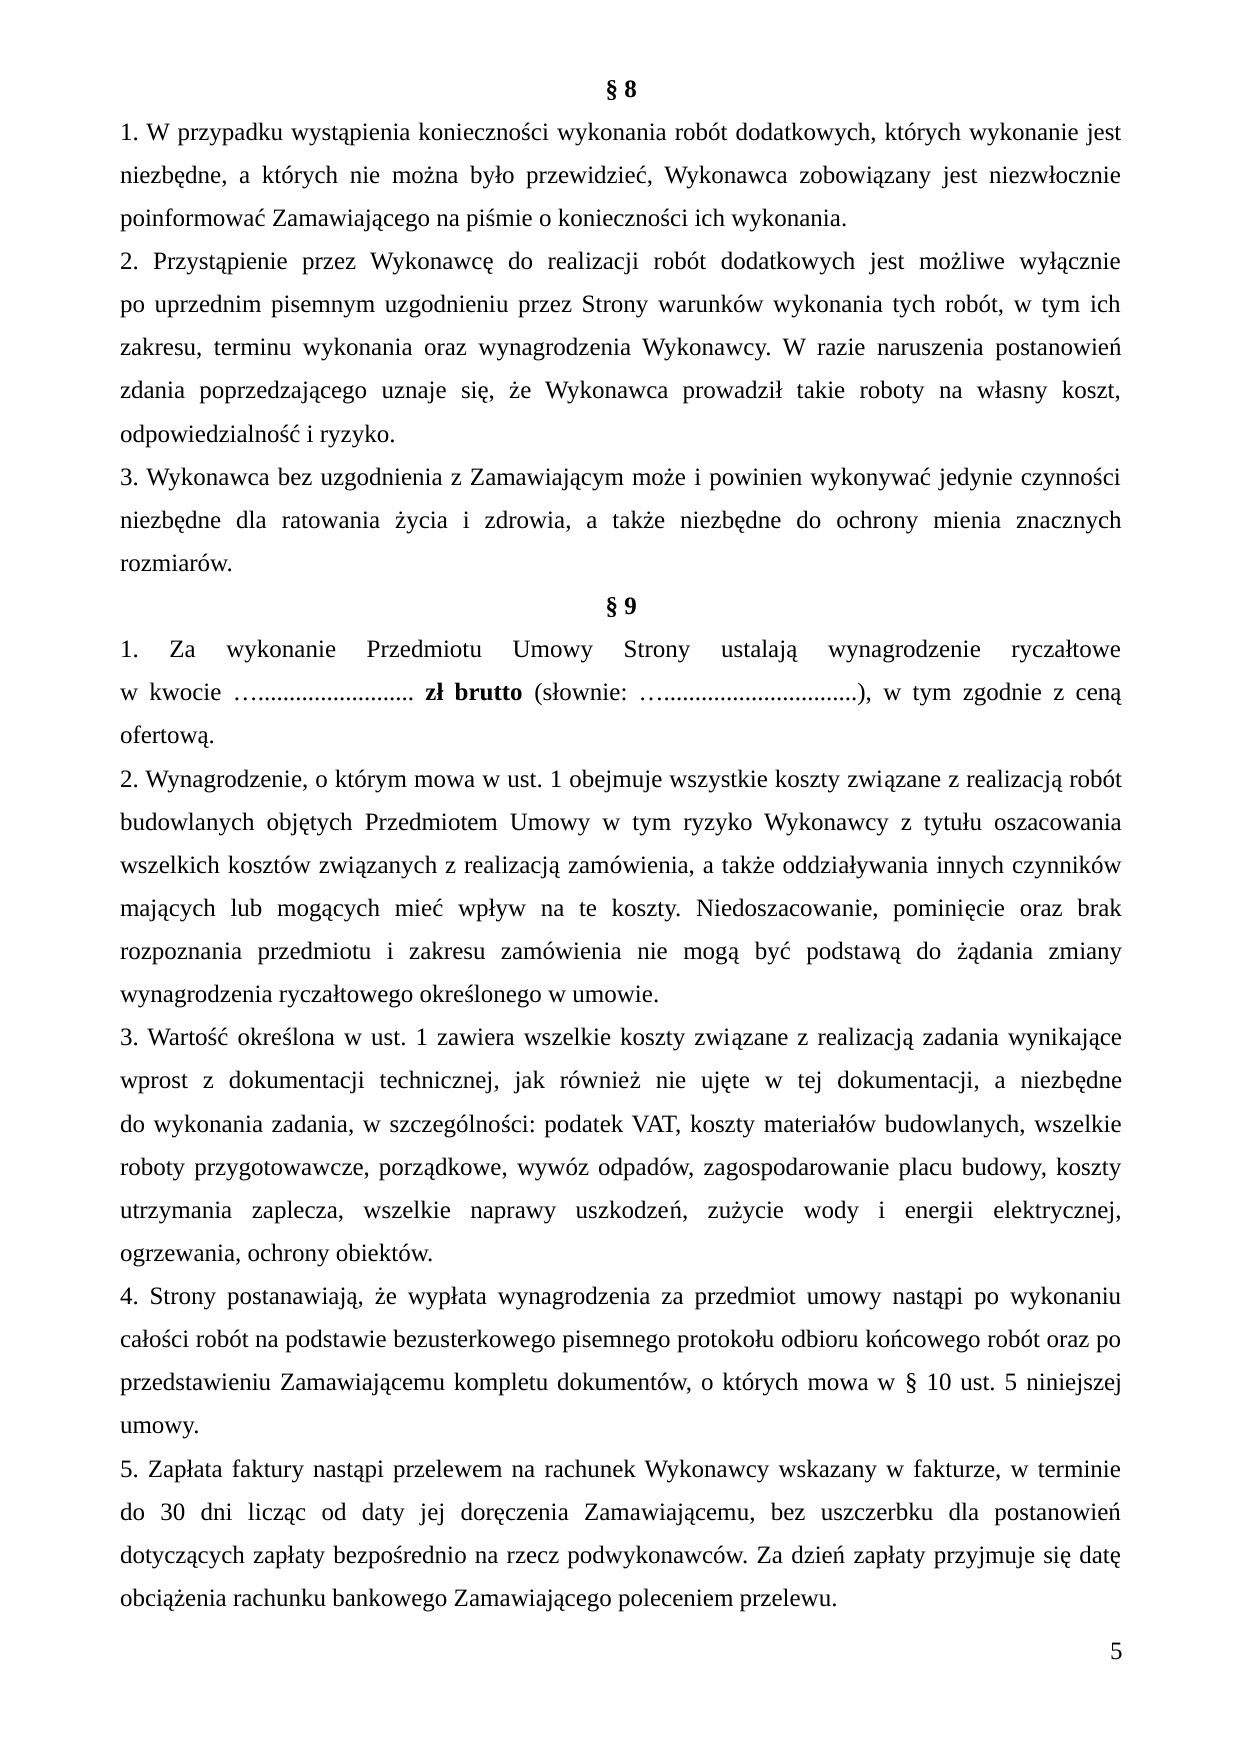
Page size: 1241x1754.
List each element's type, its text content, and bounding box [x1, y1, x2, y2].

text 4. Strony postanawiają, że wypłata wynagrodzenia za przedmiot umowy nastąpi po wykonaniu całości robót na podstawie bezusterkowego pisemnego protokołu odbioru końcowego robót oraz po przedstawieniu Zamawiającemu kompletu dokumentów, o których mowa w § 10 ust. 5 niniejszej umowy. [120, 1281, 1122, 1439]
text 3. Wykonawca bez uzgodnienia z Zamawiającym może i powinien wykonywać jedynie czynności niezbędne dla ratowania życia i zdrowia, a także niezbędne do ochrony mienia znacznych rozmiarów. [120, 462, 1122, 577]
text 2. Wynagrodzenie, o którym mowa w ust. 1 obejmuje wszystkie koszty związane z realizacją robót budowlanych objętych Przedmiotem Umowy w tym ryzyko Wykonawcy z tytułu oszacowania wszelkich kosztów związanych z realizacją zamówienia, a także oddziaływania innych czynników mających lub mogących mieć wpływ na te koszty. Niedoszacowanie, pominięcie oraz brak rozpoznania przedmiotu i zakresu zamówienia nie mogą być podstawą do żądania zmiany wynagrodzenia ryczałtowego określonego w umowie. [120, 764, 1122, 1008]
text 1. W przypadku wystąpienia konieczności wykonania robót dodatkowych, których wykonanie jest niezbędne, a których nie można było przewidzieć, Wykonawca zobowiązany jest niezwłocznie poinformować Zamawiającego na piśmie o konieczności ich wykonania. [120, 117, 1122, 232]
text 2. Przystąpienie przez Wykonawcę do realizacji robót dodatkowych jest możliwe wyłącznie po uprzednim pisemnym uzgodnieniu przez Strony warunków wykonania tych robót, w tym ich zakresu, terminu wykonania oraz wynagrodzenia Wykonawcy. W razie naruszenia postanowień zdania poprzedzającego uznaje się, że Wykonawca prowadził takie roboty na własny koszt, odpowiedzialność i ryzyko. [120, 246, 1122, 447]
text 5. Zapłata faktury nastąpi przelewem na rachunek Wykonawcy wskazany w fakturze, w terminie do 30 dni licząc od daty jej doręczenia Zamawiającemu, bez uszczerbku dla postanowień dotyczących zapłaty bezpośrednio na rzecz podwykonawców. Za dzień zapłaty przyjmuje się datę obciążenia rachunku bankowego Zamawiającego poleceniem przelewu. [120, 1454, 1122, 1612]
text 3. Wartość określona w ust. 1 zawiera wszelkie koszty związane z realizacją zadania wynikające wprost z dokumentacji technicznej, jak również nie ujęte w tej dokumentacji, a niezbędne do wykonania zadania, w szczególności: podatek VAT, koszty materiałów budowlanych, wszelkie roboty przygotowawcze, porządkowe, wywóz odpadów, zagospodarowanie placu budowy, koszty utrzymania zaplecza, wszelkie naprawy uszkodzeń, zużycie wody i energii elektrycznej, ogrzewania, ochrony obiektów. [120, 1022, 1122, 1267]
text § 8 [120, 74, 1122, 102]
text § 9 [120, 591, 1122, 620]
text 1. Za wykonanie Przedmiotu Umowy Strony ustalają wynagrodzenie ryczałtowe w kwocie …......................... zł brutto (słownie: …...............................), w tym zgodnie z ceną ofertową. [120, 634, 1122, 749]
